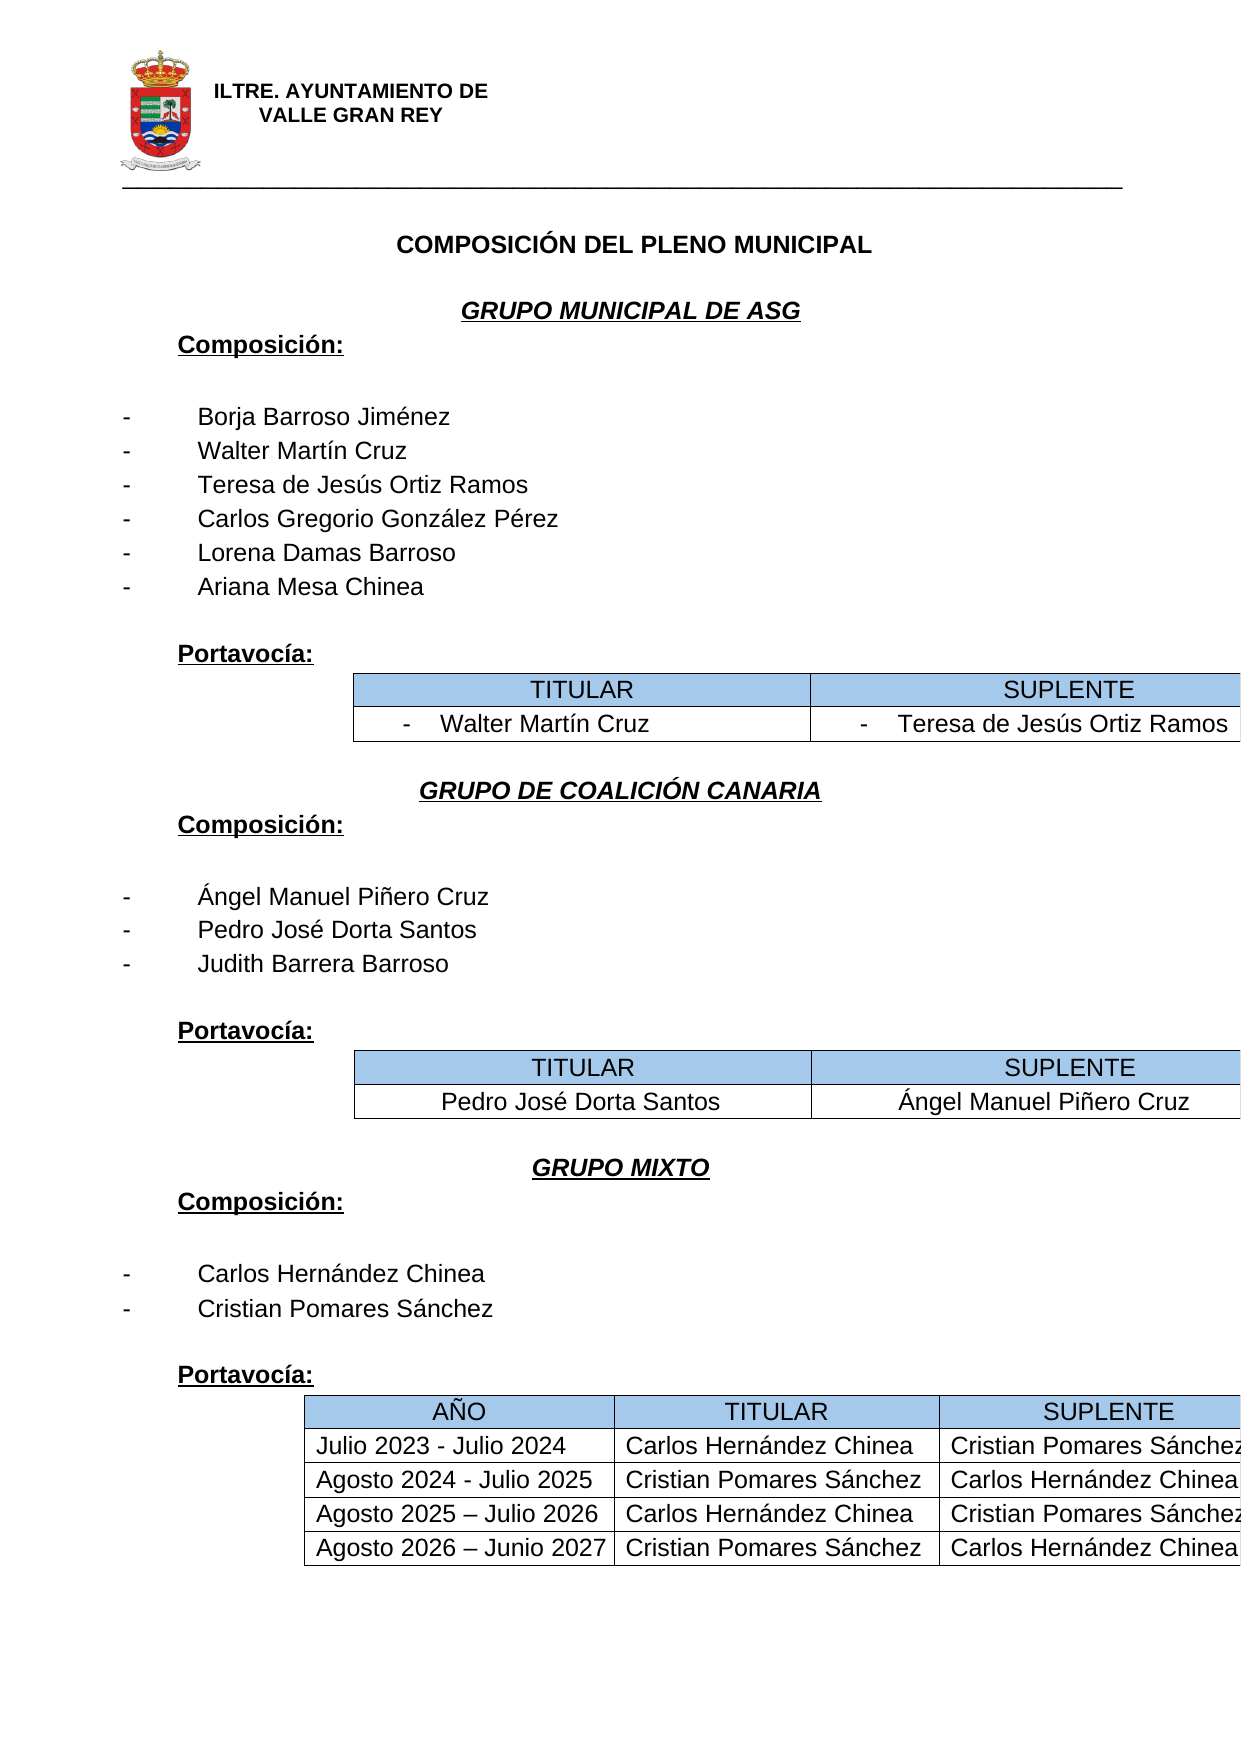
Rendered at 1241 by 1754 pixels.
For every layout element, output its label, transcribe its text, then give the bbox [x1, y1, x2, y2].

text Portavocía: [177, 1016, 1173, 1045]
list Carlos Hernández Chinea [122, 1259, 1173, 1288]
table_cell Agosto 2025 – Julio 2026 [305, 1498, 614, 1531]
text COMPOSICIÓN DEL PLENO MUNICIPAL GRUPO MUNICIPAL DE ASG [383, 192, 885, 325]
list Judith Barrera Barroso [122, 949, 1173, 978]
list Ariana Mesa Chinea [122, 572, 1173, 601]
table_header TITULAR [354, 674, 810, 706]
list Lorena Damas Barroso [122, 538, 1173, 566]
text Portavocía: [177, 639, 1173, 667]
table_header SUPLENTE [940, 1396, 1240, 1428]
table_cell Carlos Hernández Chinea [615, 1498, 939, 1531]
text Composición: [177, 330, 1173, 359]
table_header AÑO [305, 1396, 614, 1428]
table_header SUPLENTE [811, 674, 1240, 706]
list Pedro José Dorta Santos [122, 915, 1173, 944]
text Composición: [177, 1187, 1173, 1216]
text Composición: [177, 809, 1173, 838]
table_cell Agosto 2026 – Junio 2027 [305, 1532, 614, 1565]
list Borja Barroso Jiménez [122, 402, 1173, 431]
list Teresa de Jesús Ortiz Ramos [122, 470, 1173, 499]
table_cell Pedro José Dorta Santos [355, 1085, 811, 1118]
text ________________________________________________________________ [122, 156, 1173, 192]
list Carlos Gregorio González Pérez [122, 504, 1173, 533]
table_header TITULAR [615, 1396, 939, 1428]
list Cristian Pomares Sánchez [122, 1293, 1173, 1322]
text Portavocía: [177, 1360, 1173, 1389]
table_header SUPLENTE [812, 1051, 1240, 1084]
table_cell Agosto 2024 - Julio 2025 [305, 1463, 614, 1497]
table_cell Julio 2023 - Julio 2024 [305, 1429, 614, 1462]
table_cell Cristian Pomares Sánchez [615, 1463, 939, 1497]
table_cell - Walter Martín Cruz [354, 707, 810, 741]
table_cell Carlos Hernández Chinea [940, 1532, 1240, 1565]
table_header TITULAR [355, 1051, 811, 1084]
text GRUPO MIXTO [532, 1153, 1173, 1182]
text ILTRE. AYUNTAMIENTO DE VALLE GRAN REY [206, 79, 495, 127]
text GRUPO DE COALICIÓN CANARIA [419, 776, 1173, 804]
table_cell Ángel Manuel Piñero Cruz [812, 1085, 1240, 1118]
table_cell Cristian Pomares Sánchez [615, 1532, 939, 1565]
table_cell Carlos Hernández Chinea [615, 1429, 939, 1462]
table_cell Carlos Hernández Chinea [940, 1463, 1240, 1497]
table_cell Cristian Pomares Sánchez [940, 1429, 1240, 1462]
list Walter Martín Cruz [122, 436, 1173, 465]
list Ángel Manuel Piñero Cruz [122, 882, 1173, 910]
table_cell - Teresa de Jesús Ortiz Ramos [811, 707, 1240, 741]
table_cell Cristian Pomares Sánchez [940, 1498, 1240, 1531]
